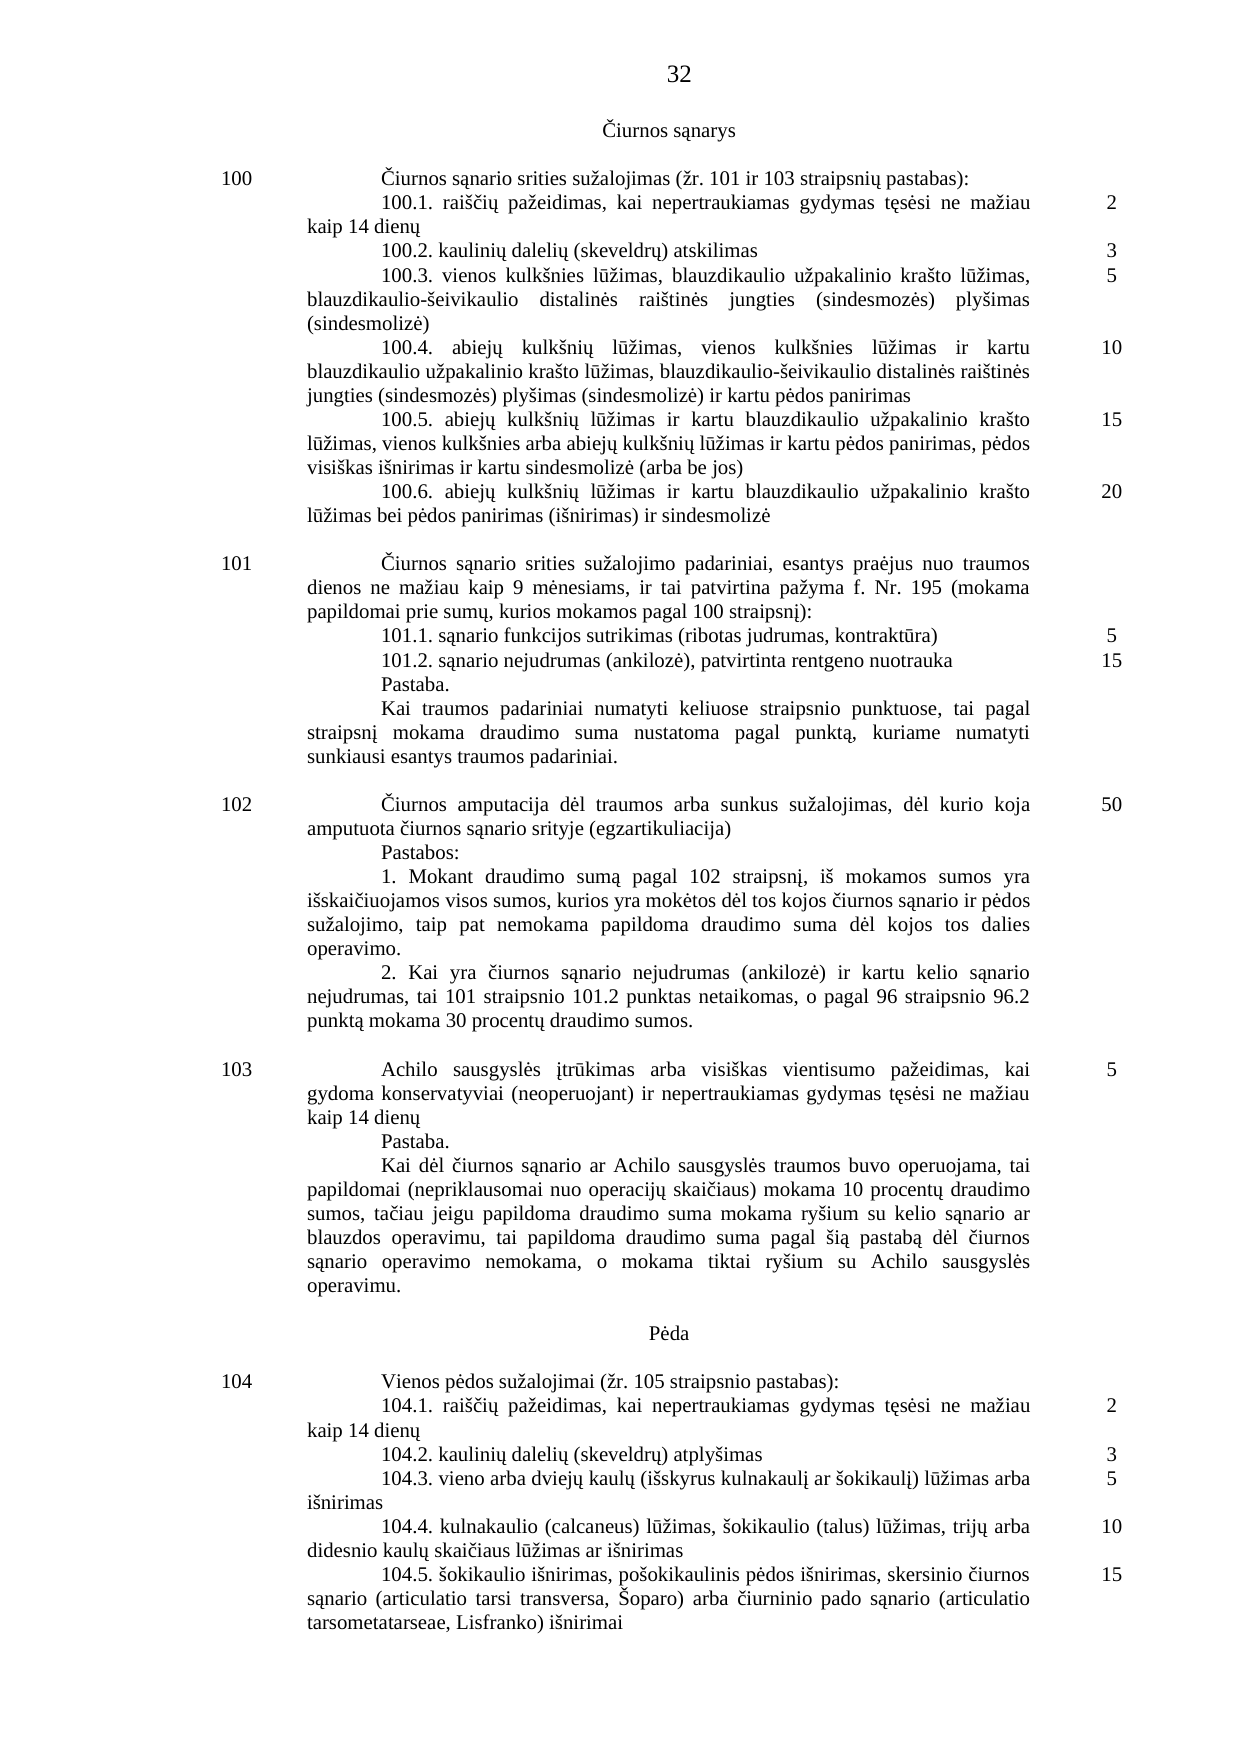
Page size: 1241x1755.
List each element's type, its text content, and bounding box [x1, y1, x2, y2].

table_cell Čiurnos amputacija dėl traumos arba sunkus sužalojimas, dėl kurio koja amputuota čiurnos sąnario srityje (egzartikuliacija) Pastabos: 1. Mokant draudimo sumą pagal 102 straipsnį, iš mokamos sumos yra išskaičiuojamos visos sumos, kurios yra mokėtos dėl tos kojos čiurnos sąnario ir pėdos sužalojimo, taip pat nemokama papildoma draudimo suma dėl kojos tos dalies operavimo. 2. Kai yra čiurnos sąnario nejudrumas (ankilozė) ir kartu kelio sąnario nejudrumas, tai 101 straipsnio 101.2 punktas netaikomas, o pagal 96 straipsnio 96.2 punktą mokama 30 procentų draudimo sumos. [296, 792, 1042, 1057]
table_cell 2 3 5 10 15 [1042, 1369, 1181, 1634]
table_cell 103 [177, 1057, 296, 1321]
table_cell [1042, 1321, 1181, 1369]
table_cell 50 [1042, 792, 1181, 1057]
table_cell Čiurnos sąnario srities sužalojimas (žr. 101 ir 103 straipsnių pastabas): 100.1. raiščių pažeidimas, kai nepertraukiamas gydymas tęsėsi ne mažiau kaip 14 dienų 100.2. kaulinių dalelių (skeveldrų) atskilimas 100.3. vienos kulkšnies lūžimas, blauzdikaulio užpakalinio krašto lūžimas, blauzdikaulio-šeivikaulio distalinės raištinės jungties (sindesmozės) plyšimas (sindesmolizė) 100.4. abiejų kulkšnių lūžimas, vienos kulkšnies lūžimas ir kartu blauzdikaulio užpakalinio krašto lūžimas, blauzdikaulio-šeivikaulio distalinės raištinės jungties (sindesmozės) plyšimas (sindesmolizė) ir kartu pėdos panirimas 100.5. abiejų kulkšnių lūžimas ir kartu blauzdikaulio užpakalinio krašto lūžimas, vienos kulkšnies arba abiejų kulkšnių lūžimas ir kartu pėdos panirimas, pėdos visiškas išnirimas ir kartu sindesmolizė (arba be jos) 100.6. abiejų kulkšnių lūžimas ir kartu blauzdikaulio užpakalinio krašto lūžimas bei pėdos panirimas (išnirimas) ir sindesmolizė [296, 166, 1042, 551]
table_cell [177, 118, 296, 166]
table_cell 5 15 [1042, 551, 1181, 792]
table_cell 2 3 5 10 15 20 [1042, 166, 1181, 551]
table_cell Čiurnos sąnarys [296, 118, 1042, 166]
table_cell Pėda [296, 1321, 1042, 1369]
table_cell Achilo sausgyslės įtrūkimas arba visiškas vientisumo pažeidimas, kai gydoma konservatyviai (neoperuojant) ir nepertraukiamas gydymas tęsėsi ne mažiau kaip 14 dienų Pastaba. Kai dėl čiurnos sąnario ar Achilo sausgyslės traumos buvo operuojama, tai papildomai (nepriklausomai nuo operacijų skaičiaus) mokama 10 procentų draudimo sumos, tačiau jeigu papildoma draudimo suma mokama ryšium su kelio sąnario ar blauzdos operavimu, tai papildoma draudimo suma pagal šią pastabą dėl čiurnos sąnario operavimo nemokama, o mokama tiktai ryšium su Achilo sausgyslės operavimu. [296, 1057, 1042, 1321]
table_cell 101 [177, 551, 296, 792]
table_cell Vienos pėdos sužalojimai (žr. 105 straipsnio pastabas): 104.1. raiščių pažeidimas, kai nepertraukiamas gydymas tęsėsi ne mažiau kaip 14 dienų 104.2. kaulinių dalelių (skeveldrų) atplyšimas 104.3. vieno arba dviejų kaulų (išskyrus kulnakaulį ar šokikaulį) lūžimas arba išnirimas 104.4. kulnakaulio (calcaneus) lūžimas, šokikaulio (talus) lūžimas, trijų arba didesnio kaulų skaičiaus lūžimas ar išnirimas 104.5. šokikaulio išnirimas, pošokikaulinis pėdos išnirimas, skersinio čiurnos sąnario (articulatio tarsi transversa, Šoparo) arba čiurninio pado sąnario (articulatio tarsometatarseae, Lisfranko) išnirimai [296, 1369, 1042, 1634]
table_cell [1042, 118, 1181, 166]
table_cell 5 [1042, 1057, 1181, 1321]
table_cell 102 [177, 792, 296, 1057]
table_cell Čiurnos sąnario srities sužalojimo padariniai, esantys praėjus nuo traumos dienos ne mažiau kaip 9 mėnesiams, ir tai patvirtina pažyma f. Nr. 195 (mokama papildomai prie sumų, kurios mokamos pagal 100 straipsnį): 101.1. sąnario funkcijos sutrikimas (ribotas judrumas, kontraktūra) 101.2. sąnario nejudrumas (ankilozė), patvirtinta rentgeno nuotrauka Pastaba. Kai traumos padariniai numatyti keliuose straipsnio punktuose, tai pagal straipsnį mokama draudimo suma nustatoma pagal punktą, kuriame numatyti sunkiausi esantys traumos padariniai. [296, 551, 1042, 792]
table_cell 104 [177, 1369, 296, 1634]
table_cell 100 [177, 166, 296, 551]
table_cell [177, 1321, 296, 1369]
